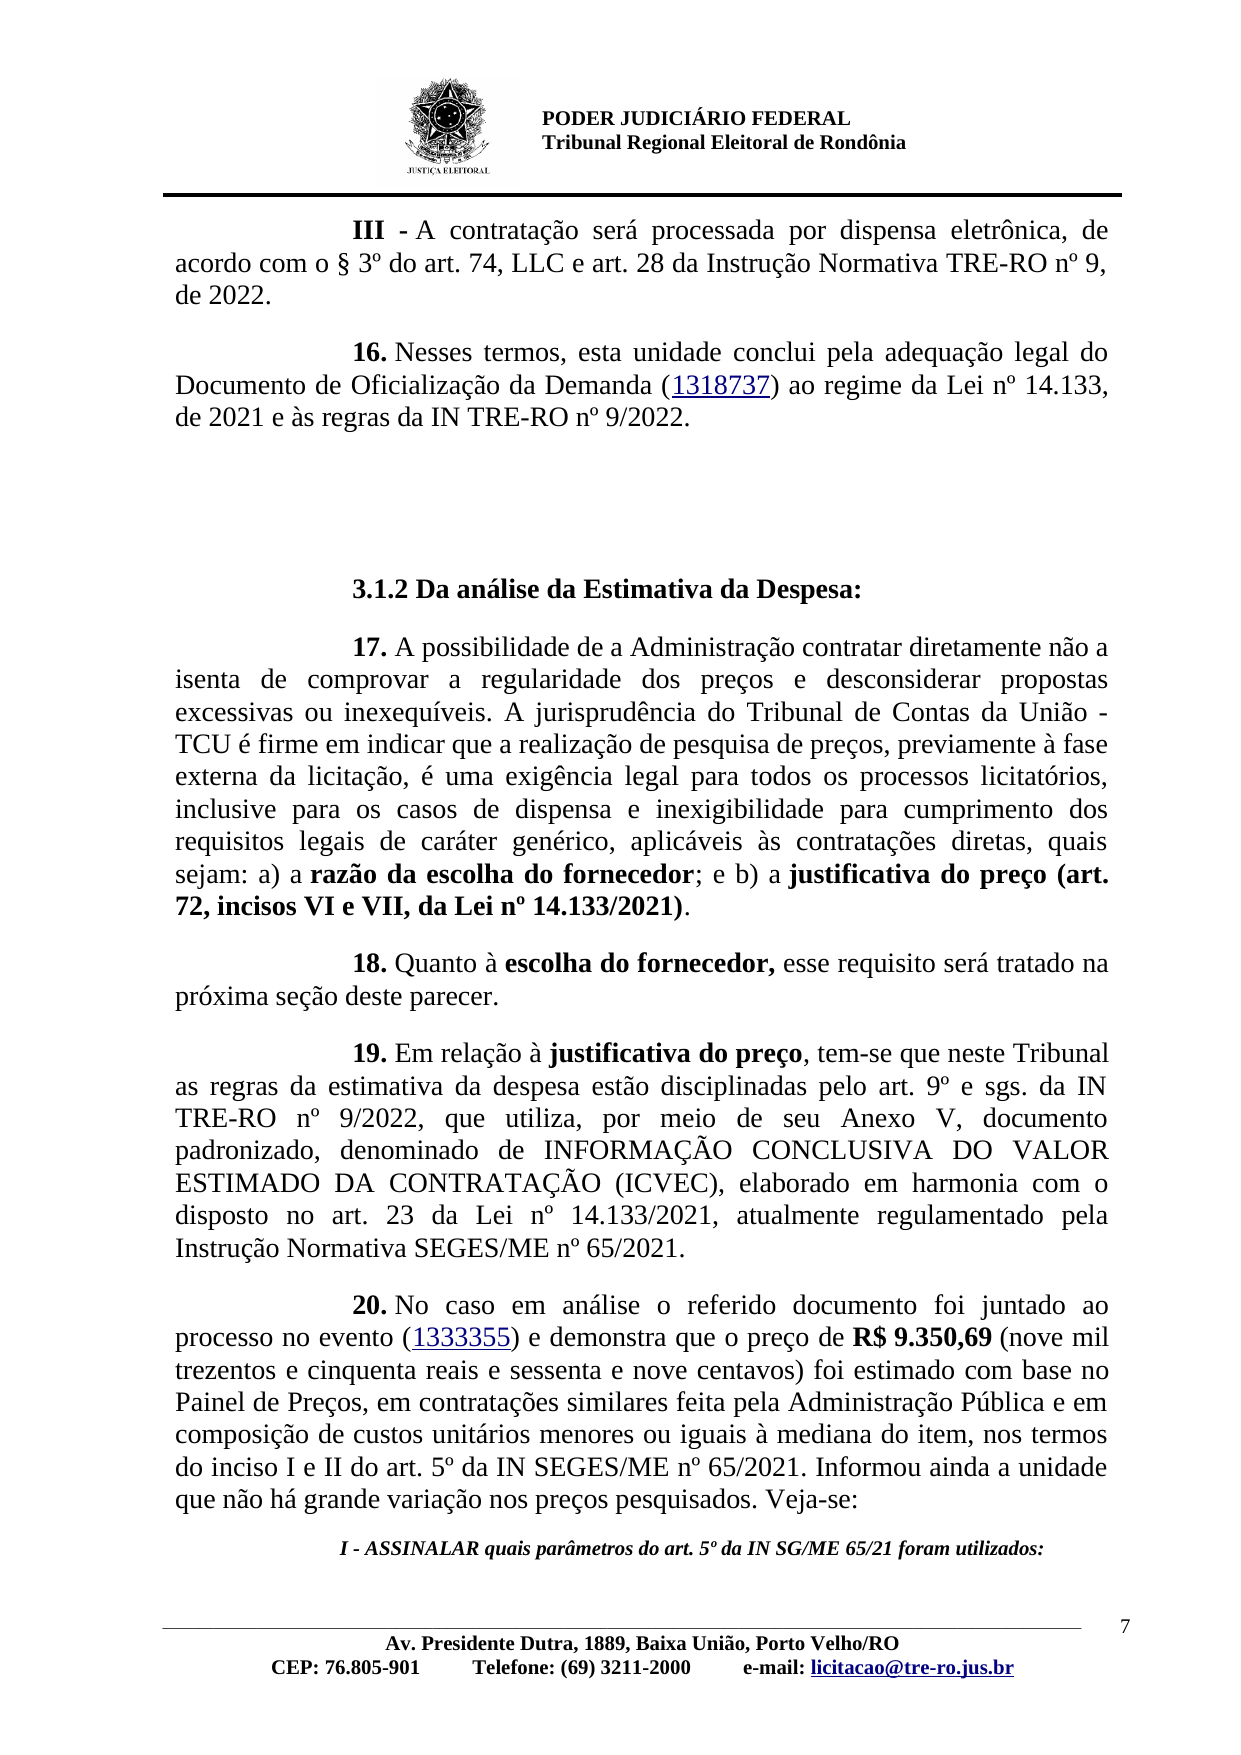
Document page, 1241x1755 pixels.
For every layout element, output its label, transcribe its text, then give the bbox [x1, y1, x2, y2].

text 19. Em relação à justificativa do preço, tem-se que neste Tribunal as regras da estimativa da despesa estão disciplinadas pelo art. 9º e sgs. da IN TRE-RO nº 9/2022, que utiliza, por meio de seu Anexo V, documento padronizado, denominado de INFORMAÇÃO CONCLUSIVA DO VALOR ESTIMADO DA CONTRATAÇÃO (ICVEC), elaborado em harmonia com o disposto no art. 23 da Lei nº 14.133/2021, atualmente regulamentado pela Instrução Normativa SEGES/ME nº 65/2021. [175, 1036, 1110, 1263]
text 18. Quanto à escolha do fornecedor, esse requisito será tratado na próxima seção deste parecer. [175, 946, 1110, 1011]
text 3.1.2 Da análise da Estimativa da Despesa: [175, 572, 1110, 605]
text 16. Nesses termos, esta unidade conclui pela adequação legal do Documento de Oficialização da Demanda (1318737) ao regime da Lei nº 14.133, de 2021 e às regras da IN TRE-RO nº 9/2022. [175, 336, 1110, 433]
text III - A contratação será processada por dispensa eletrônica, de acordo com o § 3º do art. 74, LLC e art. 28 da Instrução Normativa TRE-RO nº 9, de 2022. [175, 213, 1110, 311]
text 17. A possibilidade de a Administração contratar diretamente não a isenta de comprovar a regularidade dos preços e desconsiderar propostas excessivas ou inexequíveis. A jurisprudência do Tribunal de Contas da União - TCU é firme em indicar que a realização de pesquisa de preços, previamente à fase externa da licitação, é uma exigência legal para todos os processos licitatórios, inclusive para os casos de dispensa e inexigibilidade para cumprimento dos requisitos legais de caráter genérico, aplicáveis às contratações diretas, quais sejam: a) a razão da escolha do fornecedor; e b) a justificativa do preço (art. 72, incisos VI e VII, da Lei nº 14.133/2021). [175, 630, 1110, 921]
text I - ASSINALAR quais parâmetros do art. 5º da IN SG/ME 65/21 foram utilizados: [339, 1536, 1122, 1560]
text 20. No caso em análise o referido documento foi juntado ao processo no evento (1333355) e demonstra que o preço de R$ 9.350,69 (nove mil trezentos e cinquenta reais e sessenta e nove centavos) foi estimado com base no Painel de Preços, em contratações similares feita pela Administração Pública e em composição de custos unitários menores ou iguais à mediana do item, nos termos do inciso I e II do art. 5º da IN SEGES/ME nº 65/2021. Informou ainda a unidade que não há grande variação nos preços pesquisados. Veja-se: [175, 1288, 1110, 1515]
